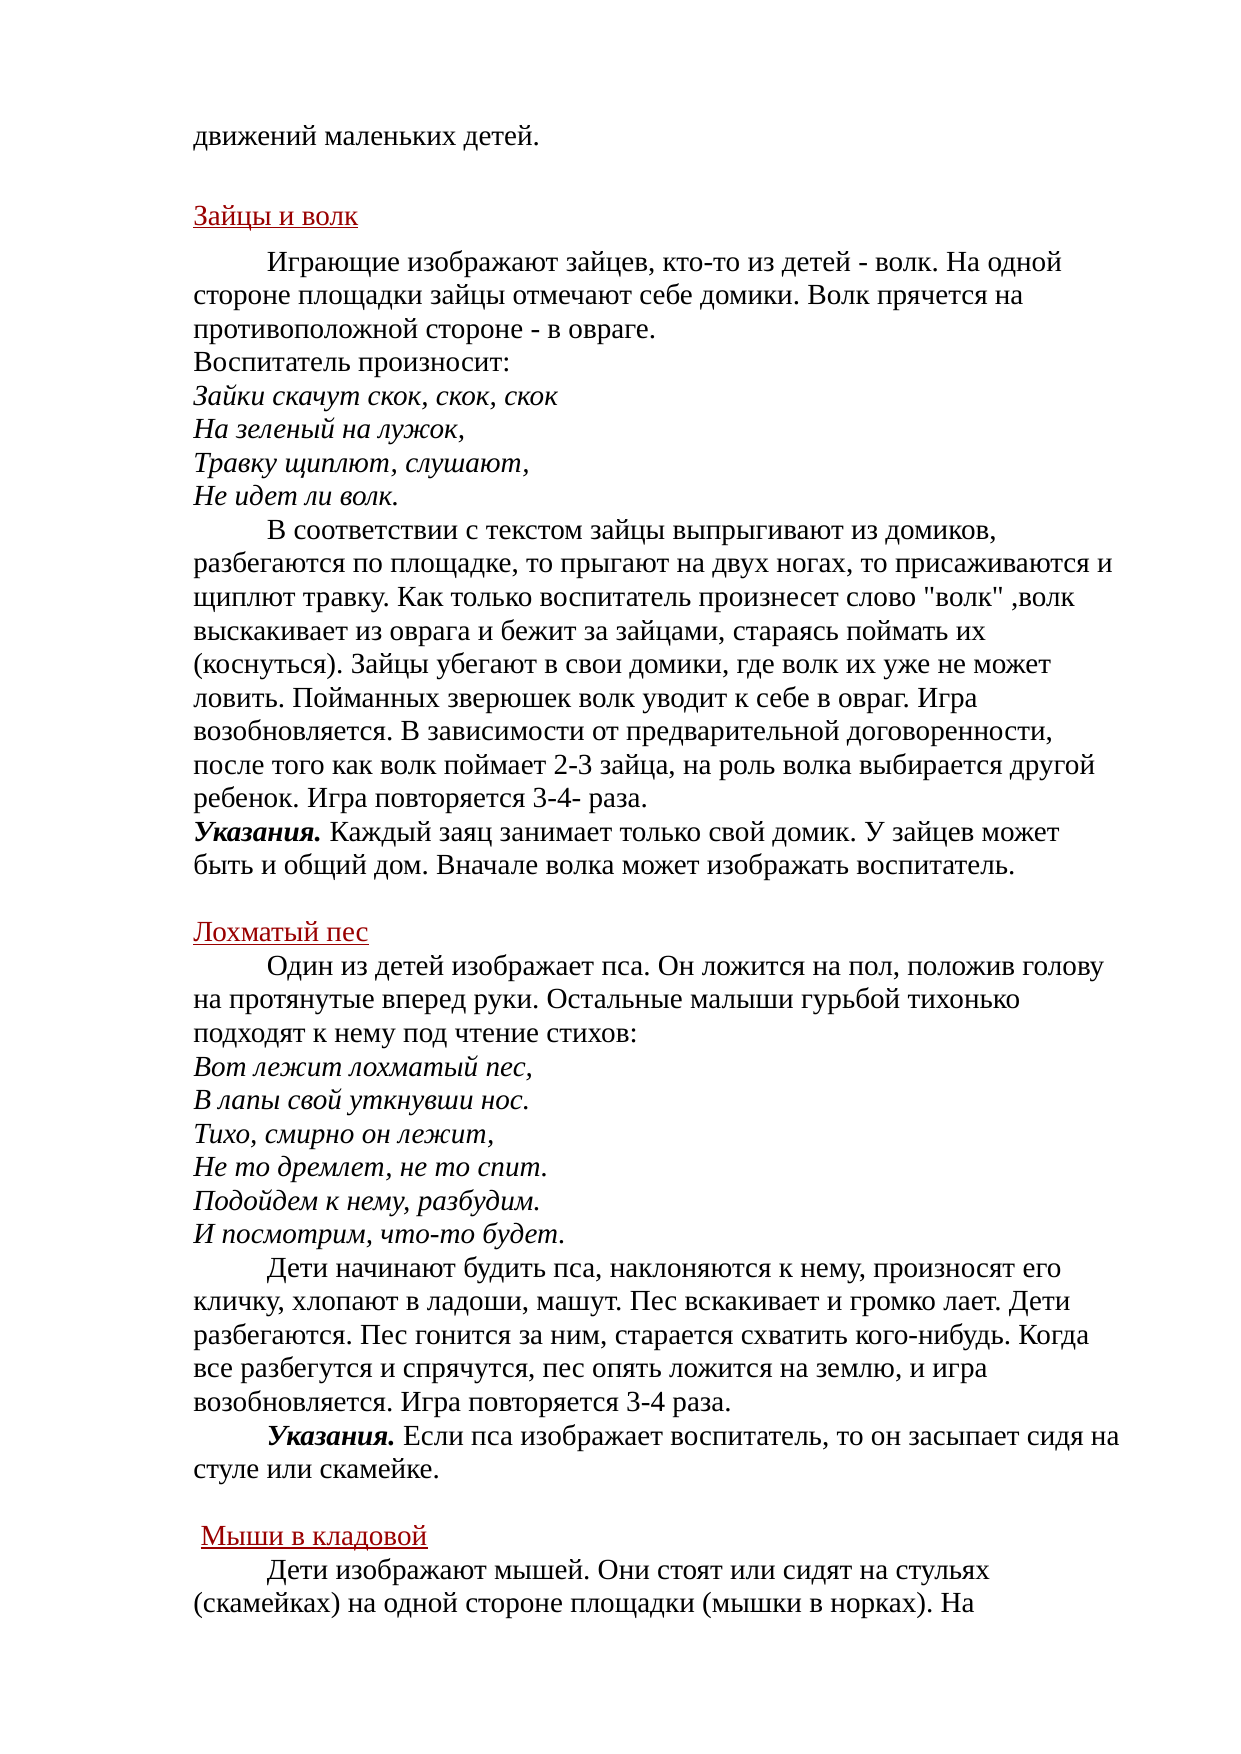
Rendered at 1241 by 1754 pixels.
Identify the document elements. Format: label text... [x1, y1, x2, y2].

text движений маленьких детей. [193, 118, 1122, 185]
text Играющие изображают зайцев, кто-то из детей - волк. На одной стороне площадки зайцы отмечают себе домики. Волк прячется на противоположной стороне - в овраге. Воспитатель произносит: Зайки скачут скок, скок, скок На зеленый на лужок, Травку щиплют, слушают, Не идет ли волк. В соответствии с текстом зайцы выпрыгивают из домиков, разбегаются по площадке, то прыгают на двух ногах, то присаживаются и щиплют травку. Как только воспитатель произнесет слово "волк" ,волк выскакивает из оврага и бежит за зайцами, стараясь поймать их (коснуться). Зайцы убегают в свои домики, где волк их уже не может ловить. Пойманных зверюшек волк уводит к себе в овраг. Игра возобновляется. В зависимости от предварительной договоренности, после того как волк поймает 2-3 зайца, на роль волка выбирается другой ребенок. Игра повторяется 3-4- раза. Указания. Каждый заяц занимает только свой домик. У зайцев может быть и общий дом. Вначале волка может изображать воспитатель. Лохматый пес Один из детей изображает пса. Он ложится на пол, положив голову на протянутые вперед руки. Остальные малыши гурьбой тихонько подходят к нему под чтение стихов: Вот лежит лохматый пес, В лапы свой уткнувши нос. Тихо, смирно он лежит, Не то дремлет, не то спит. Подойдем к нему, разбудим. И посмотрим, что-то будет. Дети начинают будить пса, наклоняются к нему, произносят его кличку, хлопают в ладоши, машут. Пес вскакивает и громко лает. Дети разбегаются. Пес гонится за ним, старается схватить кого-нибудь. Когда все разбегутся и спрячутся, пес опять ложится на землю, и игра возобновляется. Игра повторяется 3-4 раза. Указания. Если пса изображает воспитатель, то он засыпает сидя на стуле или скамейке. Мыши в кладовой Дети изображают мышей. Они стоят или сидят на стульях (скамейках) на одной стороне площадки (мышки в норках). На [193, 244, 1122, 1619]
text Зайцы и волк [193, 198, 1122, 231]
